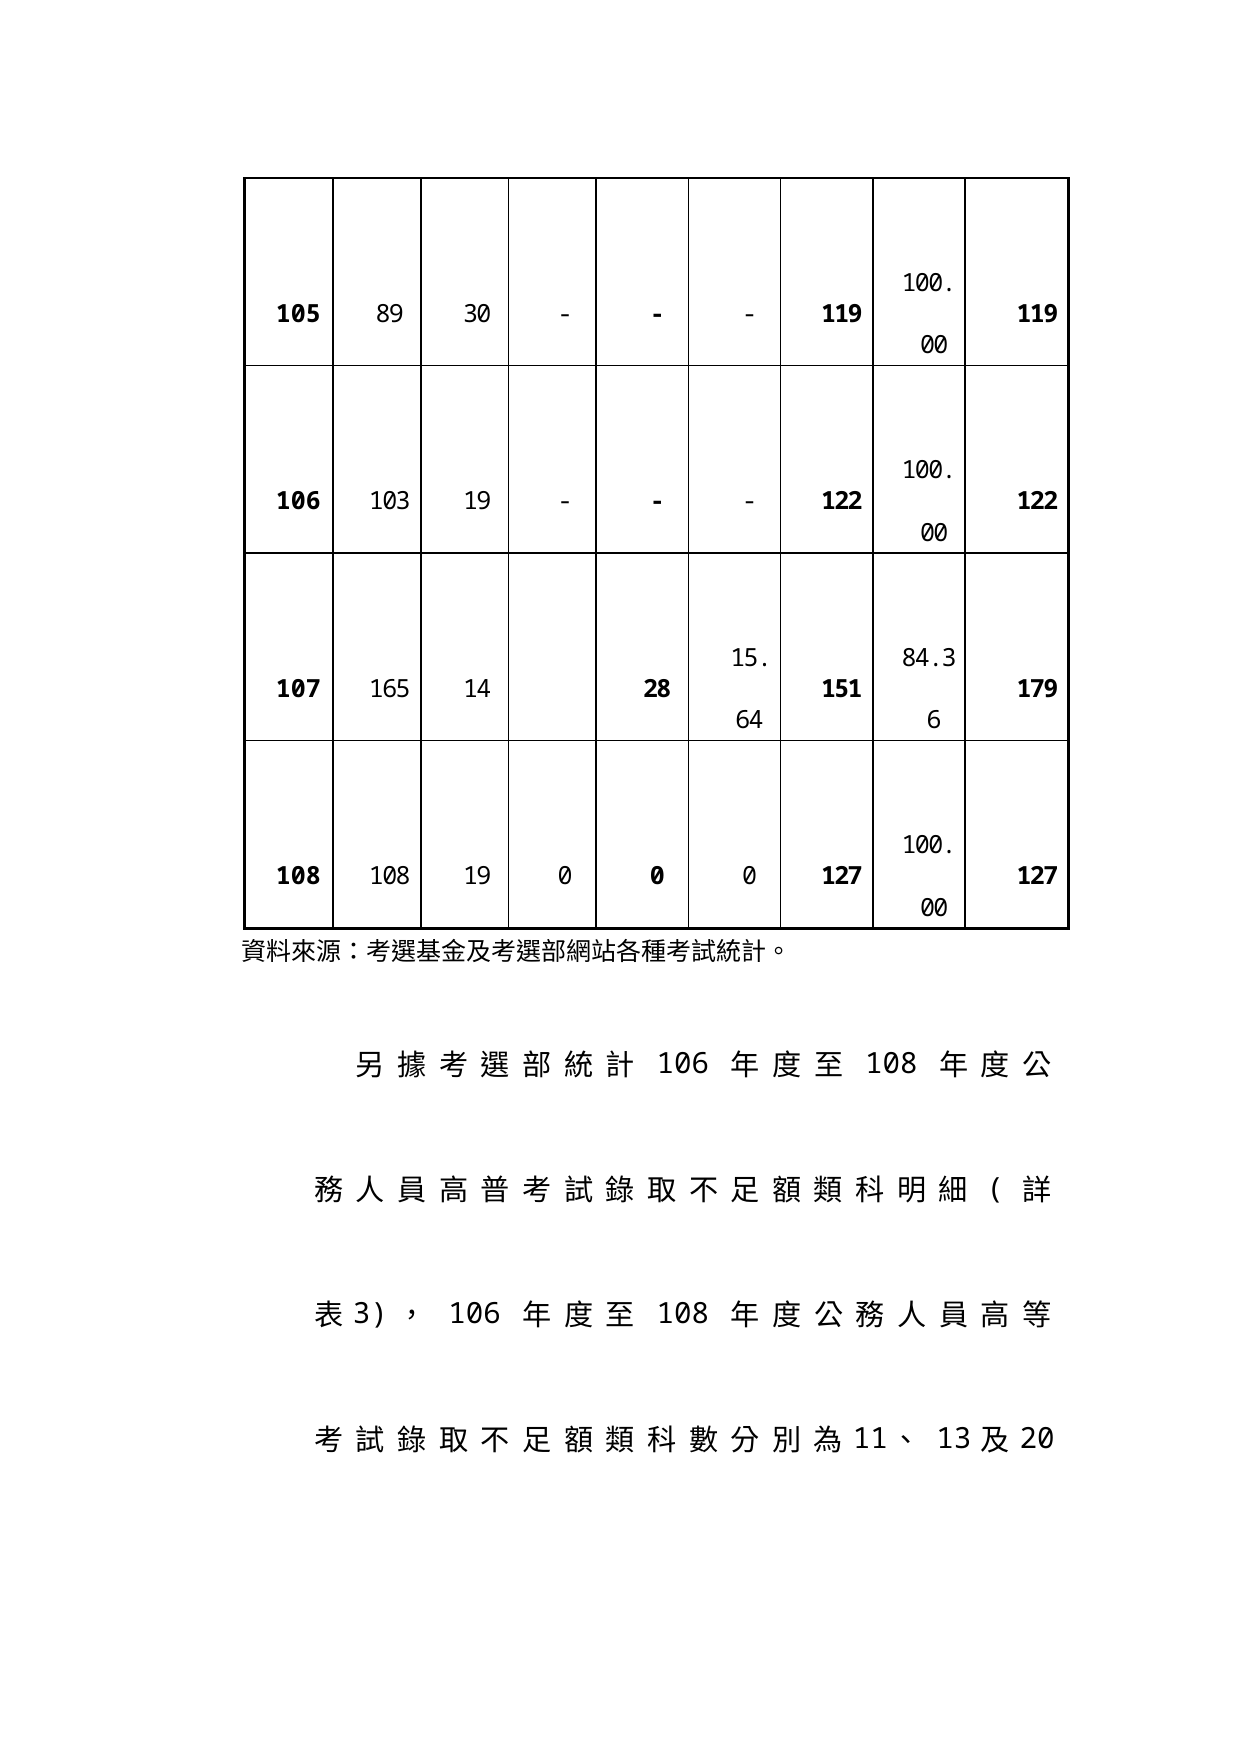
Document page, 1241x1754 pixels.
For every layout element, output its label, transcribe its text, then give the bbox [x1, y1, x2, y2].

table_cell - [689, 366, 780, 552]
table_cell 179 [966, 554, 1067, 740]
table_cell 122 [966, 366, 1067, 552]
table_cell 100.00 [874, 366, 964, 552]
table_cell 30 [422, 179, 508, 365]
table_cell - [597, 366, 688, 552]
table_cell 119 [966, 179, 1067, 365]
table_cell 89 [334, 179, 420, 365]
table_cell [509, 554, 595, 740]
table_cell 108 [334, 741, 420, 927]
table_cell 103 [334, 366, 420, 552]
table_cell 127 [966, 741, 1067, 927]
table_cell 100.00 [874, 179, 964, 365]
table_cell 127 [781, 741, 872, 927]
table_cell 106 [246, 366, 332, 552]
table_cell 84.36 [874, 554, 964, 740]
table_cell - [689, 179, 780, 365]
table_cell 19 [422, 741, 508, 927]
table_cell 151 [781, 554, 872, 740]
text 另據考選部統計106年度至108年度公務人員高普考試錄取不足額類科明細(詳表3)，106年度至108年度公務人員高等考試錄取不足額類科數分別為11、13及20 [271, 990, 1058, 1490]
table_cell - [597, 179, 688, 365]
table_cell 14 [422, 554, 508, 740]
table_cell 0 [509, 741, 595, 927]
table_cell - [509, 179, 595, 365]
table_cell 165 [334, 554, 420, 740]
table_cell 108 [246, 741, 332, 927]
table_cell 100.00 [874, 741, 964, 927]
table_cell 107 [246, 554, 332, 740]
table_cell 119 [781, 179, 872, 365]
table_cell 15.64 [689, 554, 780, 740]
table_cell 19 [422, 366, 508, 552]
table_cell - [509, 366, 595, 552]
table_cell 105 [246, 179, 332, 365]
table_cell 122 [781, 366, 872, 552]
text 資料來源：考選基金及考選部網站各種考試統計。 [242, 930, 1063, 968]
table_cell 0 [597, 741, 688, 927]
table_cell 28 [597, 554, 688, 740]
table_cell 0 [689, 741, 780, 927]
